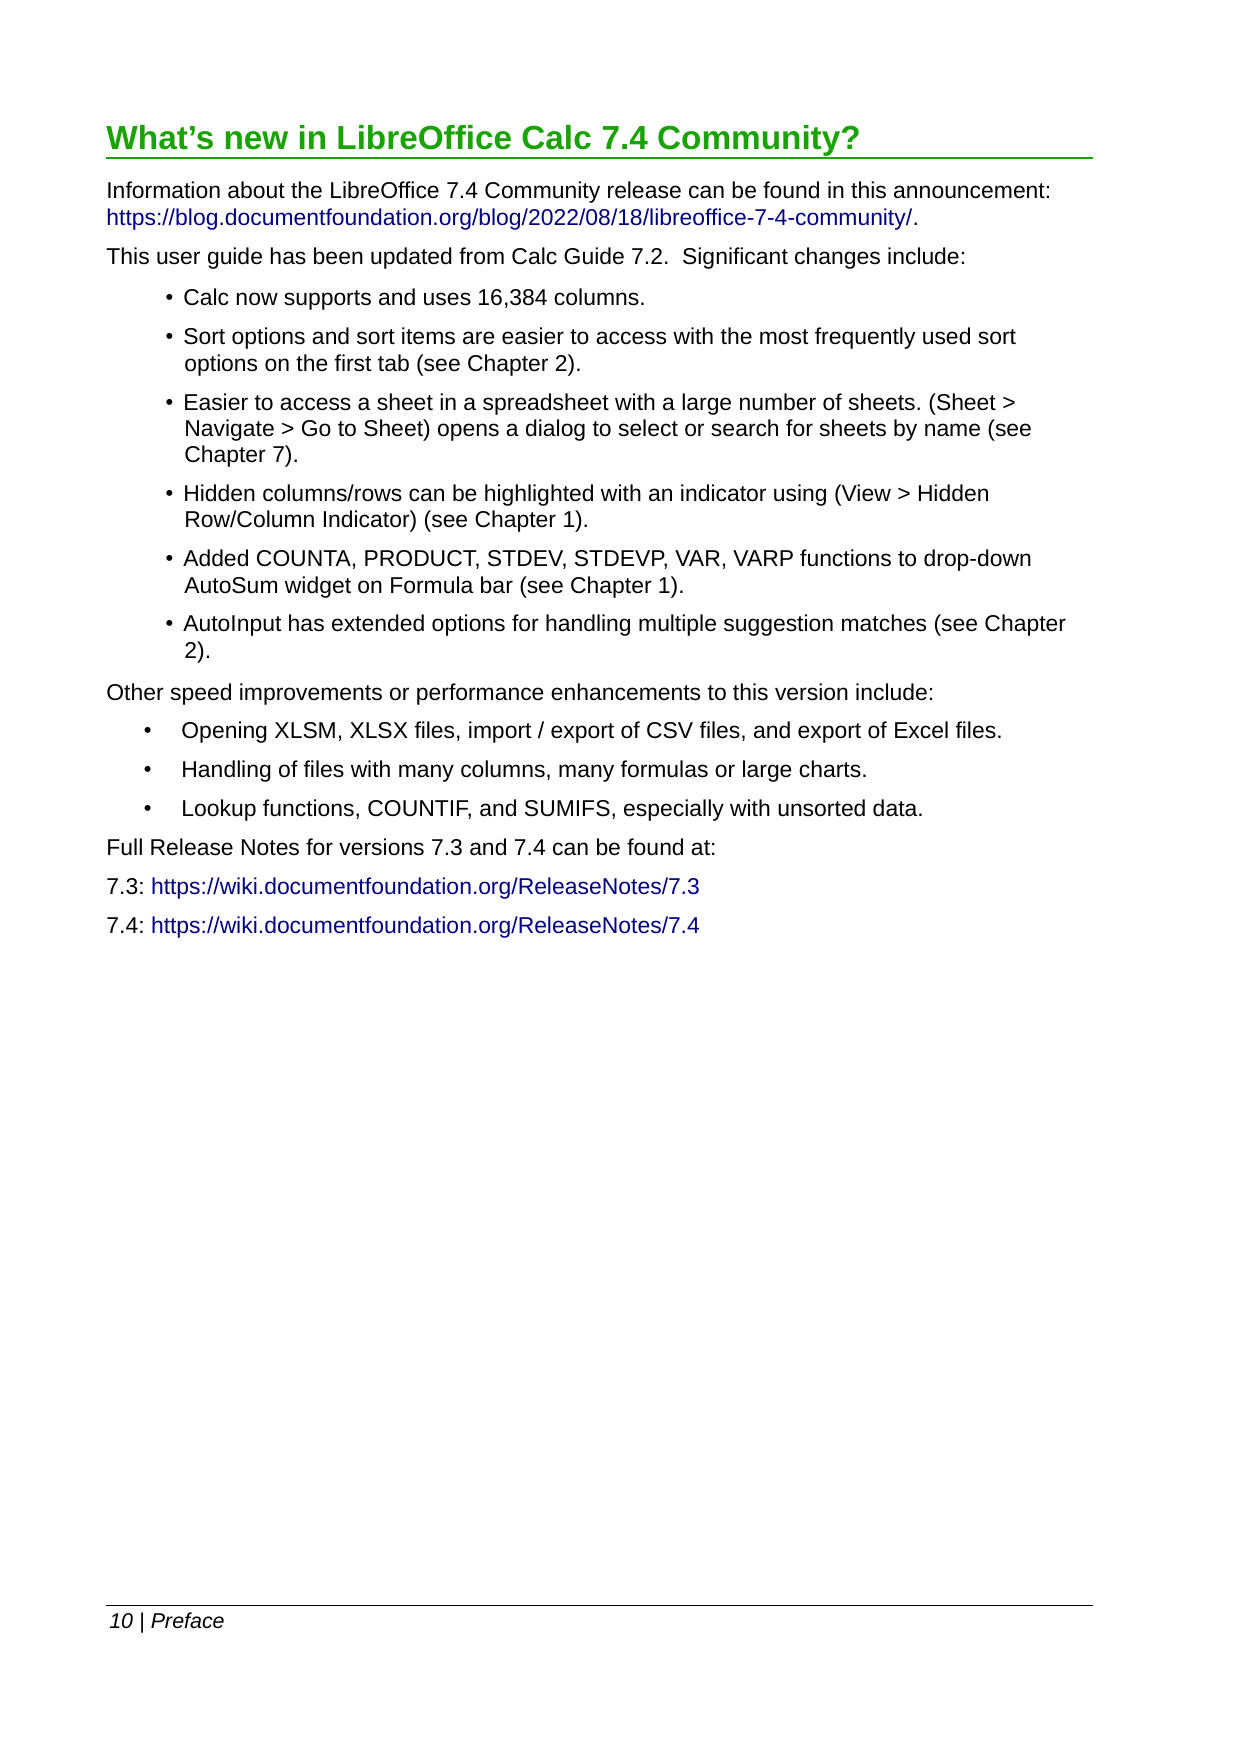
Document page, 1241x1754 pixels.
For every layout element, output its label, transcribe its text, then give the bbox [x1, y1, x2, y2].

text This user guide has been updated from Calc Guide 7.2. Significant changes include: [106, 243, 1093, 269]
list Opening XLSM, XLSX files, import / export of CSV files, and export of Excel files. [144, 717, 1093, 744]
text Full Release Notes for versions 7.3 and 7.4 can be found at: [106, 834, 1093, 860]
text 7.4: https://wiki.documentfoundation.org/ReleaseNotes/7.4 [106, 912, 1093, 938]
subtitle What’s new in LibreOffice Calc 7.4 Community? [106, 118, 1093, 157]
text 7.3: https://wiki.documentfoundation.org/ReleaseNotes/7.3 [106, 873, 1093, 899]
list Handling of files with many columns, many formulas or large charts. [144, 756, 1093, 783]
list Added COUNTA, PRODUCT, STDEV, STDEVP, VAR, VARP functions to drop-down AutoSum widget on Formula bar (see Chapter 1). [162, 542, 1093, 598]
list Calc now supports and uses 16,384 columns. [162, 281, 1093, 311]
text Information about the LibreOffice 7.4 Community release can be found in this announcement: https://blog.documentfoundation.org/blog/2022/08/18/libreoffice-7-4-community/. [106, 177, 1093, 230]
list AutoInput has extended options for handling multiple suggestion matches (see Chapter 2). [162, 607, 1093, 666]
list Lookup functions, COUNTIF, and SUMIFS, especially with unsorted data. [144, 795, 1093, 821]
text Other speed improvements or performance enhancements to this version include: [106, 678, 1093, 705]
list Easier to access a sheet in a spreadsheet with a large number of sheets. (Sheet > Navigate > Go to Sheet) opens a dialog to select or search for sheets by name (see Chapter 7). [162, 386, 1093, 467]
list Hidden columns/rows can be highlighted with an indicator using (View > Hidden Row/Column Indicator) (see Chapter 1). [162, 477, 1093, 533]
list Sort options and sort items are easier to access with the most frequently used sort options on the first tab (see Chapter 2). [162, 320, 1093, 376]
